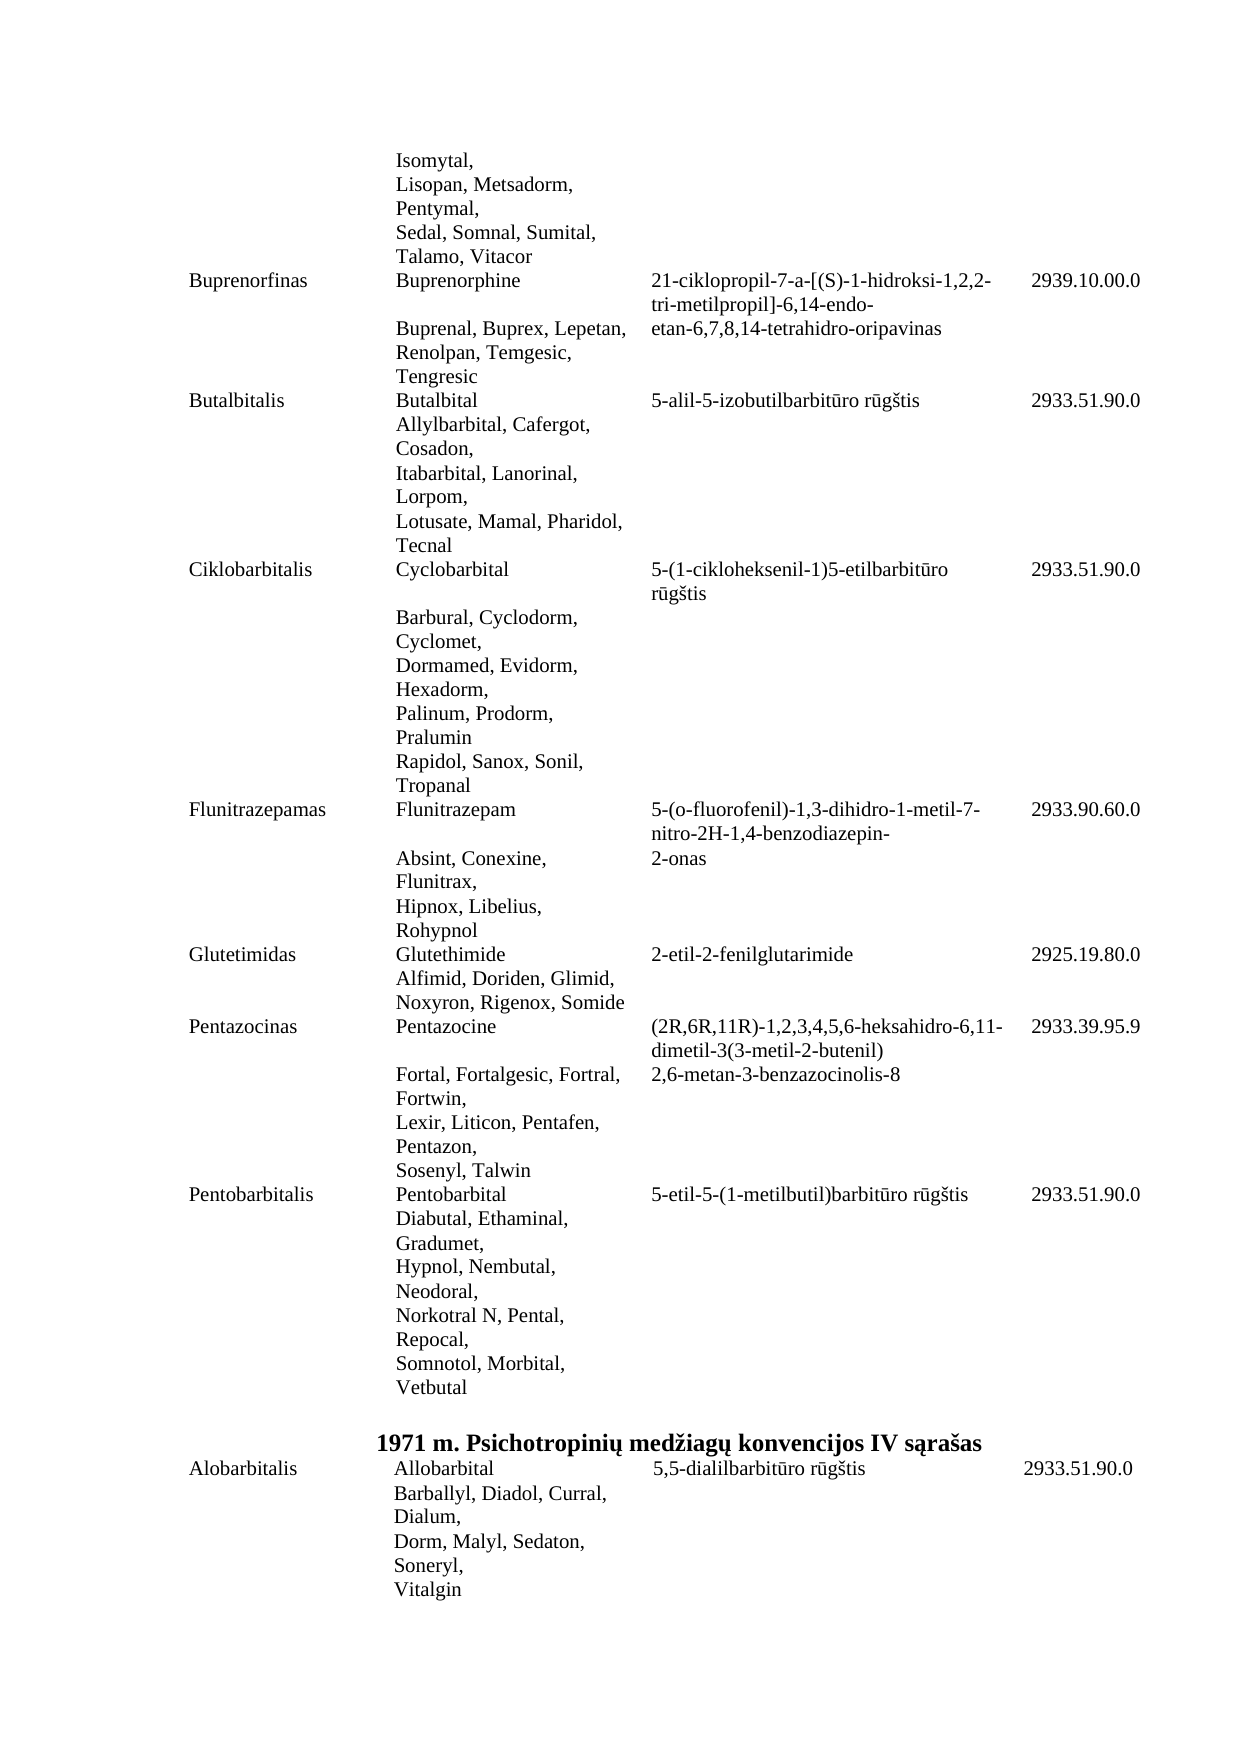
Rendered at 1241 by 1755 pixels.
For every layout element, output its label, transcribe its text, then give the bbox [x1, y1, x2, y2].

table_cell 2933.51.90.0 [1020, 1182, 1181, 1206]
table_cell [1020, 460, 1181, 508]
table_cell [177, 1577, 382, 1601]
table_cell [177, 749, 384, 797]
table_cell Dorm, Malyl, Sedaton, Soneryl, [382, 1529, 642, 1577]
table_cell [640, 990, 1020, 1014]
table_cell [1012, 1529, 1175, 1577]
table_cell [640, 509, 1020, 557]
table_cell [1020, 1255, 1181, 1303]
table_cell 5-(1-cikloheksenil-1)5-etilbarbitūro rūgštis [640, 557, 1020, 605]
table_cell [177, 509, 384, 557]
table_cell [177, 412, 384, 460]
table_cell [640, 1255, 1020, 1303]
table_cell [640, 1158, 1020, 1182]
table_cell [177, 172, 384, 220]
table_cell [177, 1206, 384, 1254]
table_cell [640, 653, 1020, 701]
table_cell [177, 1110, 384, 1158]
table_cell 2933.51.90.0 [1020, 388, 1181, 412]
table_cell Allylbarbital, Cafergot, Cosadon, [384, 412, 640, 460]
table_cell [177, 966, 384, 990]
table_cell [1020, 749, 1181, 797]
table_cell [1020, 509, 1181, 557]
table_cell Ciklobarbitalis [177, 557, 384, 605]
table_cell Pentazocinas [177, 1014, 384, 1062]
table_cell 2933.90.60.0 [1020, 797, 1181, 845]
table_header Alobarbitalis [177, 1456, 382, 1480]
table_cell Norkotral N, Pental, Repocal, [384, 1303, 640, 1351]
table_cell Sosenyl, Talwin [384, 1158, 640, 1182]
table_cell [640, 172, 1020, 220]
table_header 5,5-dialilbarbitūro rūgštis [642, 1456, 1012, 1480]
table_cell [640, 894, 1020, 942]
table_cell [640, 148, 1020, 172]
table_cell [177, 1529, 382, 1577]
table_cell 2939.10.00.0 [1020, 268, 1181, 316]
table_cell [640, 1303, 1020, 1351]
table_cell [1020, 1062, 1181, 1110]
table_cell Pentobarbital [384, 1182, 640, 1206]
table_cell Hipnox, Libelius, Rohypnol [384, 894, 640, 942]
table_cell [1020, 412, 1181, 460]
table_cell [640, 244, 1020, 268]
table_cell Lotusate, Mamal, Pharidol, Tecnal [384, 509, 640, 557]
table_cell [642, 1480, 1012, 1528]
table_header [1175, 1456, 1181, 1480]
table_cell Flunitrazepam [384, 797, 640, 845]
table_cell Barbural, Cyclodorm, Cyclomet, [384, 605, 640, 653]
table_cell Absint, Conexine, Flunitrax, [384, 845, 640, 893]
table_cell 5-(o-fluorofenil)-1,3-dihidro-1-metil-7-nitro-2H-1,4-benzodiazepin- [640, 797, 1020, 845]
table_cell [1020, 148, 1181, 172]
table_cell [640, 1110, 1020, 1158]
table_cell Lisopan, Metsadorm, Pentymal, [384, 172, 640, 220]
table_cell Fortal, Fortalgesic, Fortral, Fortwin, [384, 1062, 640, 1110]
table_cell Somnotol, Morbital, Vetbutal [384, 1351, 640, 1399]
table_cell [177, 148, 384, 172]
table_cell [177, 990, 384, 1014]
table_cell [177, 1255, 384, 1303]
table_cell [177, 244, 384, 268]
table_header Allobarbital [382, 1456, 642, 1480]
table_cell Glutethimide [384, 942, 640, 966]
table_cell Butalbitalis [177, 388, 384, 412]
table_cell [177, 316, 384, 340]
table_cell 2,6-metan-3-benzazocinolis-8 [640, 1062, 1020, 1110]
table_cell [640, 460, 1020, 508]
table_cell [640, 1206, 1020, 1254]
table_cell Buprenorphine [384, 268, 640, 316]
table_cell [1175, 1577, 1181, 1601]
table_cell Barballyl, Diadol, Curral, Dialum, [382, 1480, 642, 1528]
table_cell [640, 1351, 1020, 1399]
table_cell [1020, 990, 1181, 1014]
table_cell [1020, 1206, 1181, 1254]
table_cell [1012, 1577, 1175, 1601]
table_cell [177, 701, 384, 749]
table_cell Itabarbital, Lanorinal, Lorpom, [384, 460, 640, 508]
table_cell [1020, 1303, 1181, 1351]
table_cell 2933.51.90.0 [1020, 557, 1181, 605]
table_cell Noxyron, Rigenox, Somide [384, 990, 640, 1014]
table_header 2933.51.90.0 [1012, 1456, 1175, 1480]
table_cell Diabutal, Ethaminal, Gradumet, [384, 1206, 640, 1254]
table_cell etan-6,7,8,14-tetrahidro-oripavinas [640, 316, 1020, 340]
table_cell [177, 1351, 384, 1399]
table_cell [177, 894, 384, 942]
table_cell Alfimid, Doriden, Glimid, [384, 966, 640, 990]
table_cell Palinum, Prodorm, Pralumin [384, 701, 640, 749]
table_cell 21-ciklopropil-7-a-[(S)-1-hidroksi-1,2,2-tri-metilpropil]-6,14-endo- [640, 268, 1020, 316]
table_cell Hypnol, Nembutal, Neodoral, [384, 1255, 640, 1303]
table_cell [1175, 1480, 1181, 1528]
table_cell [177, 1480, 382, 1528]
table_cell [177, 1062, 384, 1110]
table_cell 5-alil-5-izobutilbarbitūro rūgštis [640, 388, 1020, 412]
table_cell [1020, 220, 1181, 244]
table_cell [640, 412, 1020, 460]
table_cell [177, 1303, 384, 1351]
table_cell [177, 340, 384, 388]
table_cell [640, 605, 1020, 653]
table_cell [1020, 894, 1181, 942]
table_cell Cyclobarbital [384, 557, 640, 605]
table_cell [642, 1577, 1012, 1601]
table_cell Sedal, Somnal, Sumital, [384, 220, 640, 244]
table_cell Lexir, Liticon, Pentafen, Pentazon, [384, 1110, 640, 1158]
table_cell [1020, 653, 1181, 701]
table_cell (2R,6R,11R)-1,2,3,4,5,6-heksahidro-6,11-dimetil-3(3-metil-2-butenil) [640, 1014, 1020, 1062]
table_cell [177, 220, 384, 244]
table_cell [1020, 1158, 1181, 1182]
text 1971 m. Psichotropinių medžiagų konvencijos IV sąrašas [177, 1428, 1181, 1456]
table_cell 2925.19.80.0 [1020, 942, 1181, 966]
table_cell Talamo, Vitacor [384, 244, 640, 268]
table_cell Buprenal, Buprex, Lepetan, [384, 316, 640, 340]
table_cell [1020, 845, 1181, 893]
table_cell [177, 1158, 384, 1182]
table_cell Rapidol, Sanox, Sonil, Tropanal [384, 749, 640, 797]
table_cell [1020, 1110, 1181, 1158]
table_cell Vitalgin [382, 1577, 642, 1601]
table_cell [1012, 1480, 1175, 1528]
table_cell Butalbital [384, 388, 640, 412]
table_cell [1020, 966, 1181, 990]
table_cell Pentazocine [384, 1014, 640, 1062]
table_cell [177, 845, 384, 893]
table_cell [640, 966, 1020, 990]
table_cell [640, 749, 1020, 797]
table_cell Isomytal, [384, 148, 640, 172]
table_cell 5-etil-5-(1-metilbutil)barbitūro rūgštis [640, 1182, 1020, 1206]
table_cell [177, 460, 384, 508]
table_cell Dormamed, Evidorm, Hexadorm, [384, 653, 640, 701]
table_cell 2-onas [640, 845, 1020, 893]
table_cell [640, 340, 1020, 388]
table_cell Flunitrazepamas [177, 797, 384, 845]
table_cell [177, 653, 384, 701]
table_cell Buprenorfinas [177, 268, 384, 316]
table_cell [1020, 605, 1181, 653]
table_cell [1020, 244, 1181, 268]
table_cell [1020, 172, 1181, 220]
table_cell [1020, 1351, 1181, 1399]
table_cell [177, 605, 384, 653]
table_cell 2-etil-2-fenilglutarimide [640, 942, 1020, 966]
table_cell [1020, 340, 1181, 388]
table_cell [640, 701, 1020, 749]
table_cell [1175, 1529, 1181, 1577]
table_cell [1020, 316, 1181, 340]
table_cell [1020, 701, 1181, 749]
table_cell Glutetimidas [177, 942, 384, 966]
table_cell Pentobarbitalis [177, 1182, 384, 1206]
table_cell 2933.39.95.9 [1020, 1014, 1181, 1062]
table_cell [642, 1529, 1012, 1577]
table_cell [640, 220, 1020, 244]
table_cell Renolpan, Temgesic, Tengresic [384, 340, 640, 388]
